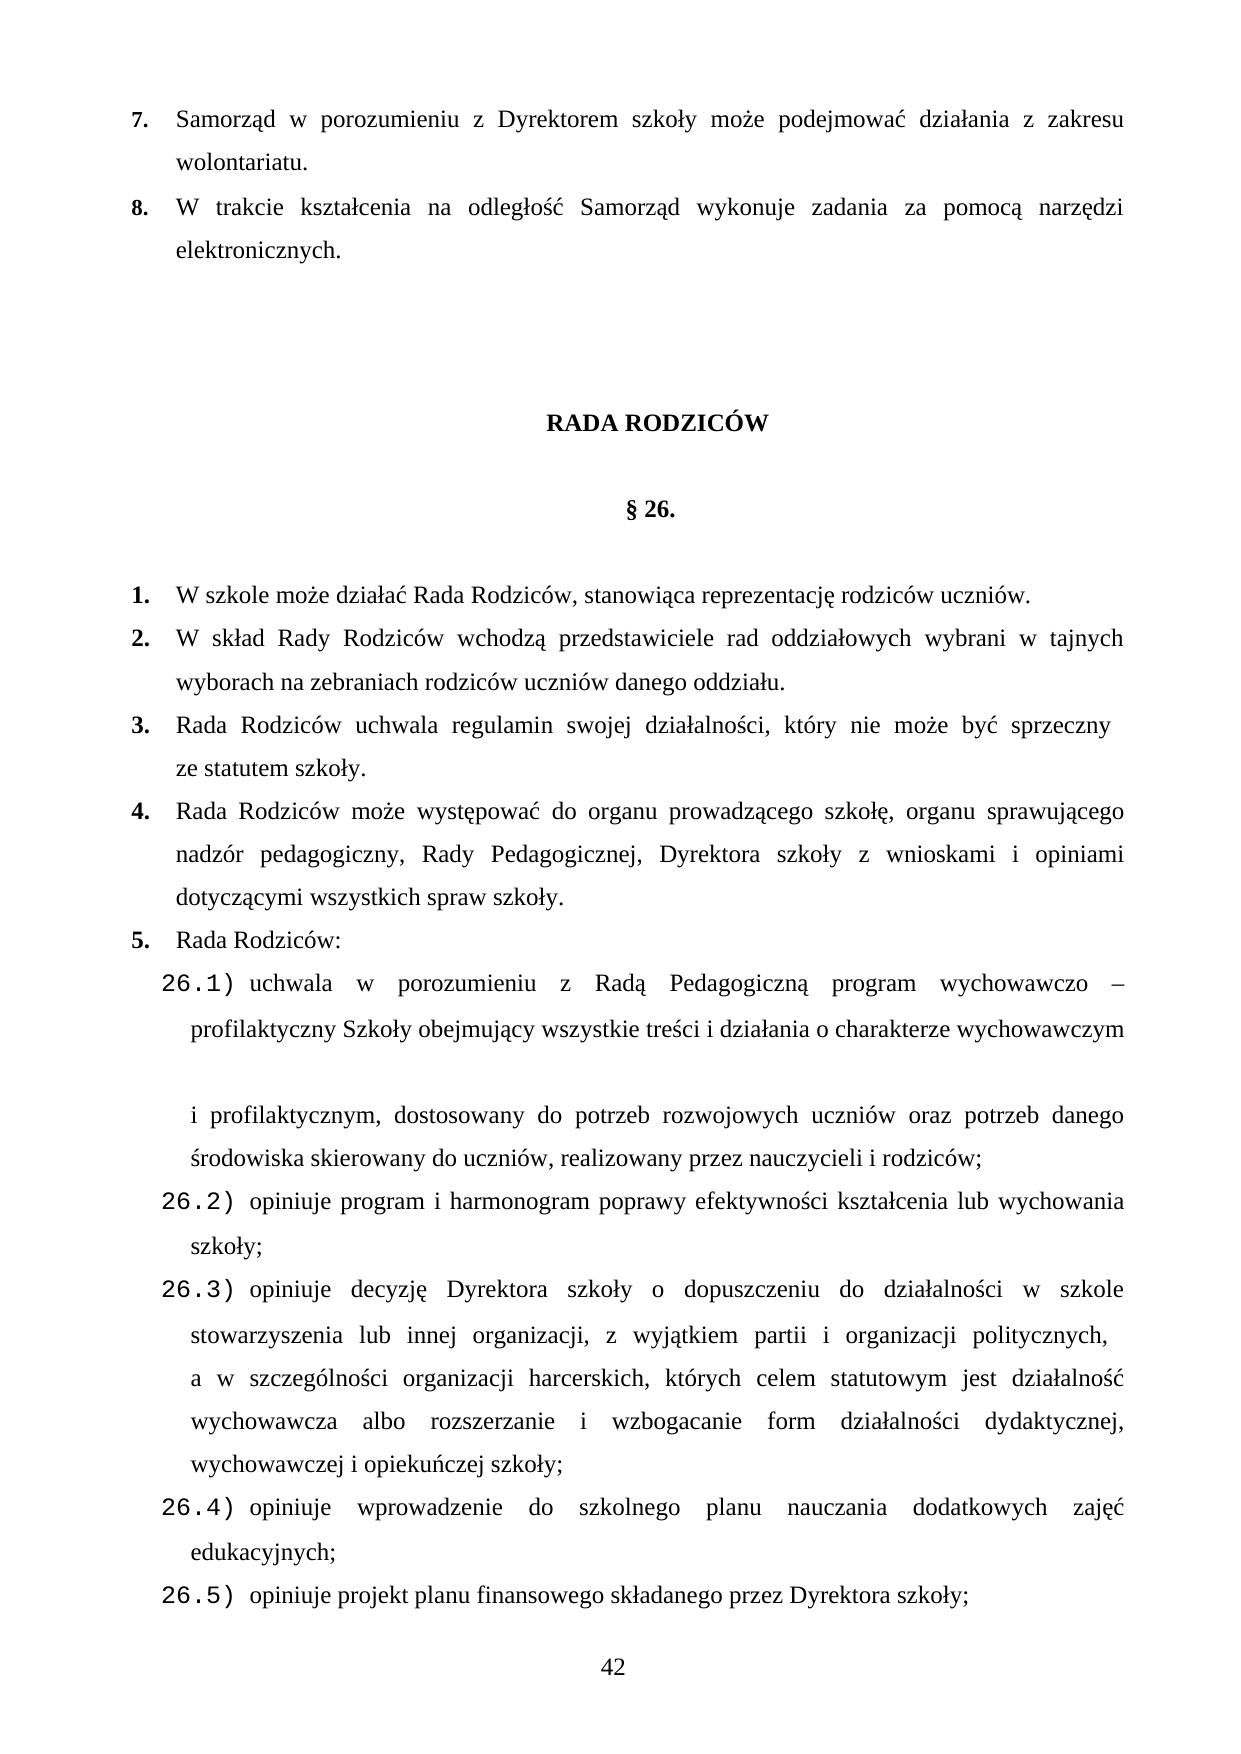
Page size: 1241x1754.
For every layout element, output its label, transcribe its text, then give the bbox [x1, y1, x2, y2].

list W skład Rady Rodziców wchodzą przedstawiciele rad oddziałowych wybrani w tajnych wyborach na zebraniach rodziców uczniów danego oddziału. [131, 623, 1125, 695]
list opiniuje decyzję Dyrektora szkoły o dopuszczeniu do działalności w szkole stowarzyszenia lub innej organizacji, z wyjątkiem partii i organizacji politycznych, a w szczególności organizacji harcerskich, których celem statutowym jest działalność wychowawcza albo rozszerzanie i wzbogacanie form działalności dydaktycznej, wychowawczej i opiekuńczej szkoły; [161, 1274, 1125, 1478]
list opiniuje program i harmonogram poprawy efektywności kształcenia lub wychowania szkoły; [161, 1186, 1125, 1260]
list W szkole może działać Rada Rodziców, stanowiąca reprezentację rodziców uczniów. [131, 580, 1125, 609]
list opiniuje wprowadzenie do szkolnego planu nauczania dodatkowych zajęć edukacyjnych; [161, 1492, 1125, 1566]
list opiniuje projekt planu finansowego składanego przez Dyrektora szkoły; [161, 1581, 1125, 1611]
list Rada Rodziców: [131, 925, 1125, 954]
text § 26. [176, 494, 1125, 523]
list Samorząd w porozumieniu z Dyrektorem szkoły może podejmować działania z zakresu wolontariatu. [131, 104, 1125, 177]
text RADA RODZICÓW [190, 408, 1125, 437]
list Rada Rodziców uchwala regulamin swojej działalności, który nie może być sprzeczny ze statutem szkoły. [131, 710, 1125, 782]
list uchwala w porozumieniu z Radą Pedagogiczną program wychowawczo – profilaktyczny Szkoły obejmujący wszystkie treści i działania o charakterze wychowawczym i profilaktycznym, dostosowany do potrzeb rozwojowych uczniów oraz potrzeb danego środowiska skierowany do uczniów, realizowany przez nauczycieli i rodziców; [161, 968, 1125, 1172]
list Rada Rodziców może występować do organu prowadzącego szkołę, organu sprawującego nadzór pedagogiczny, Rady Pedagogicznej, Dyrektora szkoły z wnioskami i opiniami dotyczącymi wszystkich spraw szkoły. [131, 796, 1125, 911]
list W trakcie kształcenia na odległość Samorząd wykonuje zadania za pomocą narzędzi elektronicznych. [131, 192, 1125, 264]
